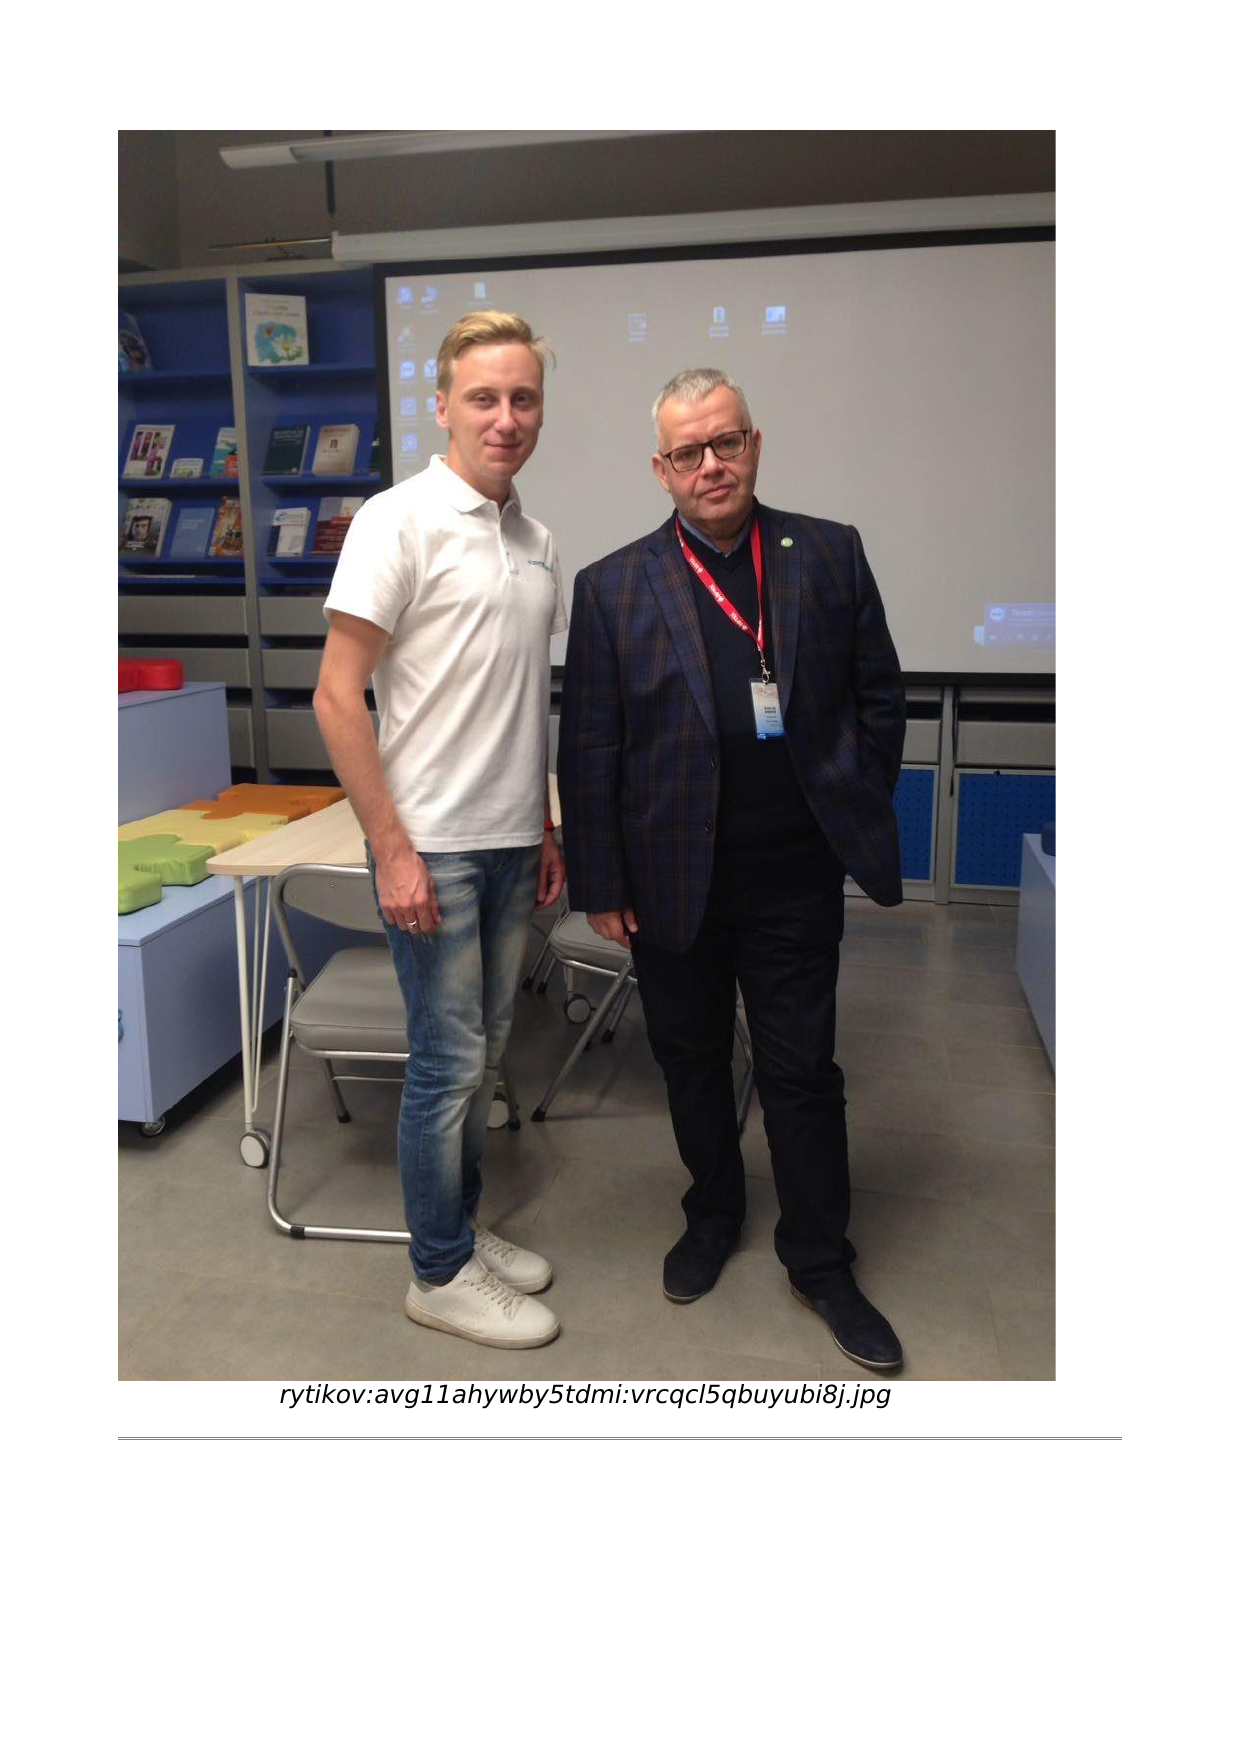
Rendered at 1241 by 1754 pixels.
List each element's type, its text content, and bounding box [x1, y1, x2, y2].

text rytikov:avg11ahywby5tdmi:vrcqcl5qbuyubi8j.jpg [118, 1381, 1056, 1410]
picture [118, 130, 1056, 1381]
